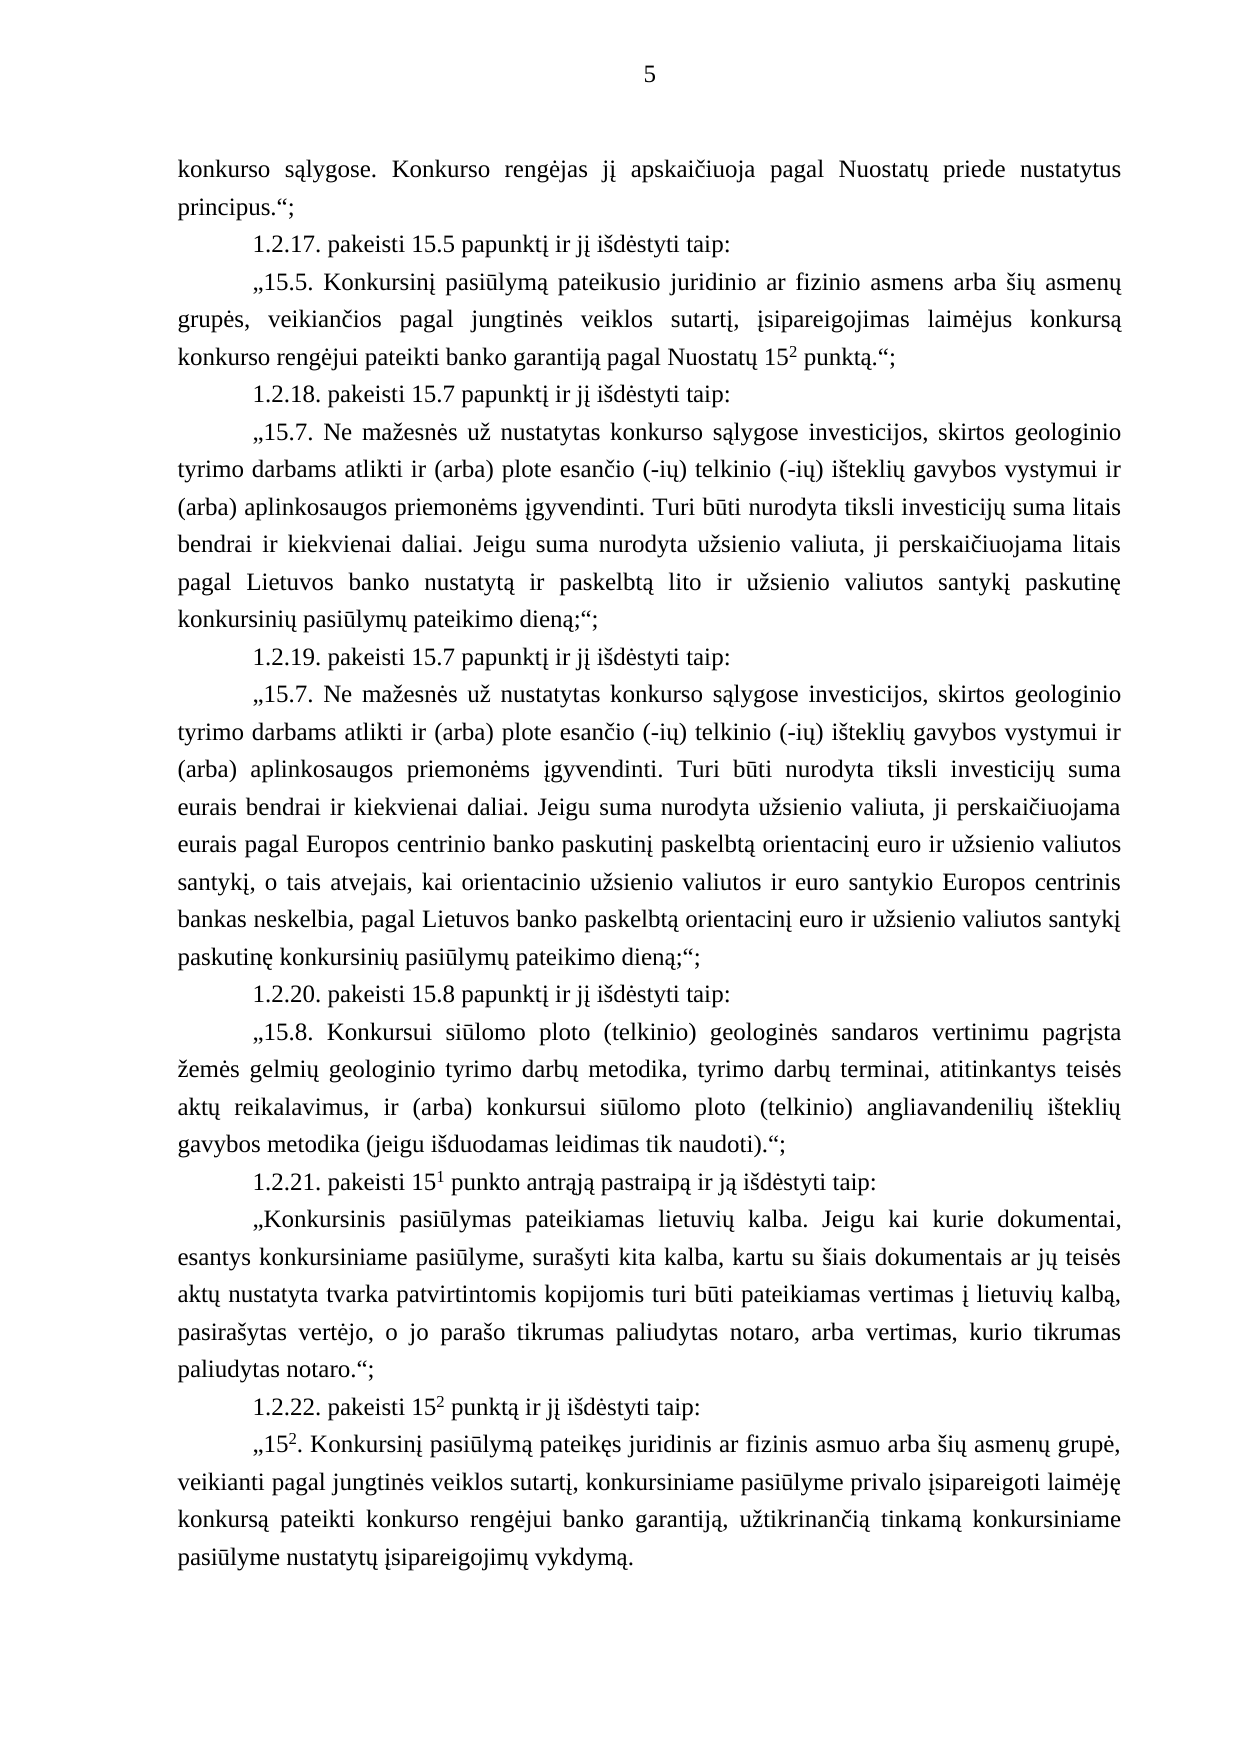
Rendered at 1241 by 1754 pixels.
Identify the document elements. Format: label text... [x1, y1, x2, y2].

text „15.5. Konkursinį pasiūlymą pateikusio juridinio ar fizinio asmens arba šių asmenų grupės, veikiančios pagal jungtinės veiklos sutartį, įsipareigojimas laimėjus konkursą konkurso rengėjui pateikti banko garantiją pagal Nuostatų 152 punktą.“; [177, 258, 1122, 370]
text 1.2.22. pakeisti 152 punktą ir jį išdėstyti taip: [177, 1383, 1122, 1420]
text 1.2.18. pakeisti 15.7 papunktį ir jį išdėstyti taip: [177, 370, 1122, 408]
text 1.2.19. pakeisti 15.7 papunktį ir jį išdėstyti taip: [177, 633, 1122, 670]
text 1.2.20. pakeisti 15.8 papunktį ir jį išdėstyti taip: [177, 970, 1122, 1008]
text „15.8. Konkursui siūlomo ploto (telkinio) geologinės sandaros vertinimu pagrįsta žemės gelmių geologinio tyrimo darbų metodika, tyrimo darbų terminai, atitinkantys teisės aktų reikalavimus, ir (arba) konkursui siūlomo ploto (telkinio) angliavandenilių išteklių gavybos metodika (jeigu išduodamas leidimas tik naudoti).“; [177, 1008, 1122, 1158]
text „15.7. Ne mažesnės už nustatytas konkurso sąlygose investicijos, skirtos geologinio tyrimo darbams atlikti ir (arba) plote esančio (-ių) telkinio (-ių) išteklių gavybos vystymui ir (arba) aplinkosaugos priemonėms įgyvendinti. Turi būti nurodyta tiksli investicijų suma eurais bendrai ir kiekvienai daliai. Jeigu suma nurodyta užsienio valiuta, ji perskaičiuojama eurais pagal Europos centrinio banko paskutinį paskelbtą orientacinį euro ir užsienio valiutos santykį, o tais atvejais, kai orientacinio užsienio valiutos ir euro santykio Europos centrinis bankas neskelbia, pagal Lietuvos banko paskelbtą orientacinį euro ir užsienio valiutos santykį paskutinę konkursinių pasiūlymų pateikimo dieną;“; [177, 670, 1122, 970]
text „152. Konkursinį pasiūlymą pateikęs juridinis ar fizinis asmuo arba šių asmenų grupė, veikianti pagal jungtinės veiklos sutartį, konkursiniame pasiūlyme privalo įsipareigoti laimėję konkursą pateikti konkurso rengėjui banko garantiją, užtikrinančią tinkamą konkursiniame pasiūlyme nustatytų įsipareigojimų vykdymą. [177, 1420, 1122, 1570]
text 1.2.21. pakeisti 151 punkto antrąją pastraipą ir ją išdėstyti taip: [177, 1158, 1122, 1195]
text 1.2.17. pakeisti 15.5 papunktį ir jį išdėstyti taip: [177, 220, 1122, 258]
text „15.7. Ne mažesnės už nustatytas konkurso sąlygose investicijos, skirtos geologinio tyrimo darbams atlikti ir (arba) plote esančio (-ių) telkinio (-ių) išteklių gavybos vystymui ir (arba) aplinkosaugos priemonėms įgyvendinti. Turi būti nurodyta tiksli investicijų suma litais bendrai ir kiekvienai daliai. Jeigu suma nurodyta užsienio valiuta, ji perskaičiuojama litais pagal Lietuvos banko nustatytą ir paskelbtą lito ir užsienio valiutos santykį paskutinę konkursinių pasiūlymų pateikimo dieną;“; [177, 408, 1122, 633]
text „Konkursinis pasiūlymas pateikiamas lietuvių kalba. Jeigu kai kurie dokumentai, esantys konkursiniame pasiūlyme, surašyti kita kalba, kartu su šiais dokumentais ar jų teisės aktų nustatyta tvarka patvirtintomis kopijomis turi būti pateikiamas vertimas į lietuvių kalbą, pasirašytas vertėjo, o jo parašo tikrumas paliudytas notaro, arba vertimas, kurio tikrumas paliudytas notaro.“; [177, 1195, 1122, 1383]
text konkurso sąlygose. Konkurso rengėjas jį apskaičiuoja pagal Nuostatų priede nustatytus principus.“; [177, 145, 1122, 220]
